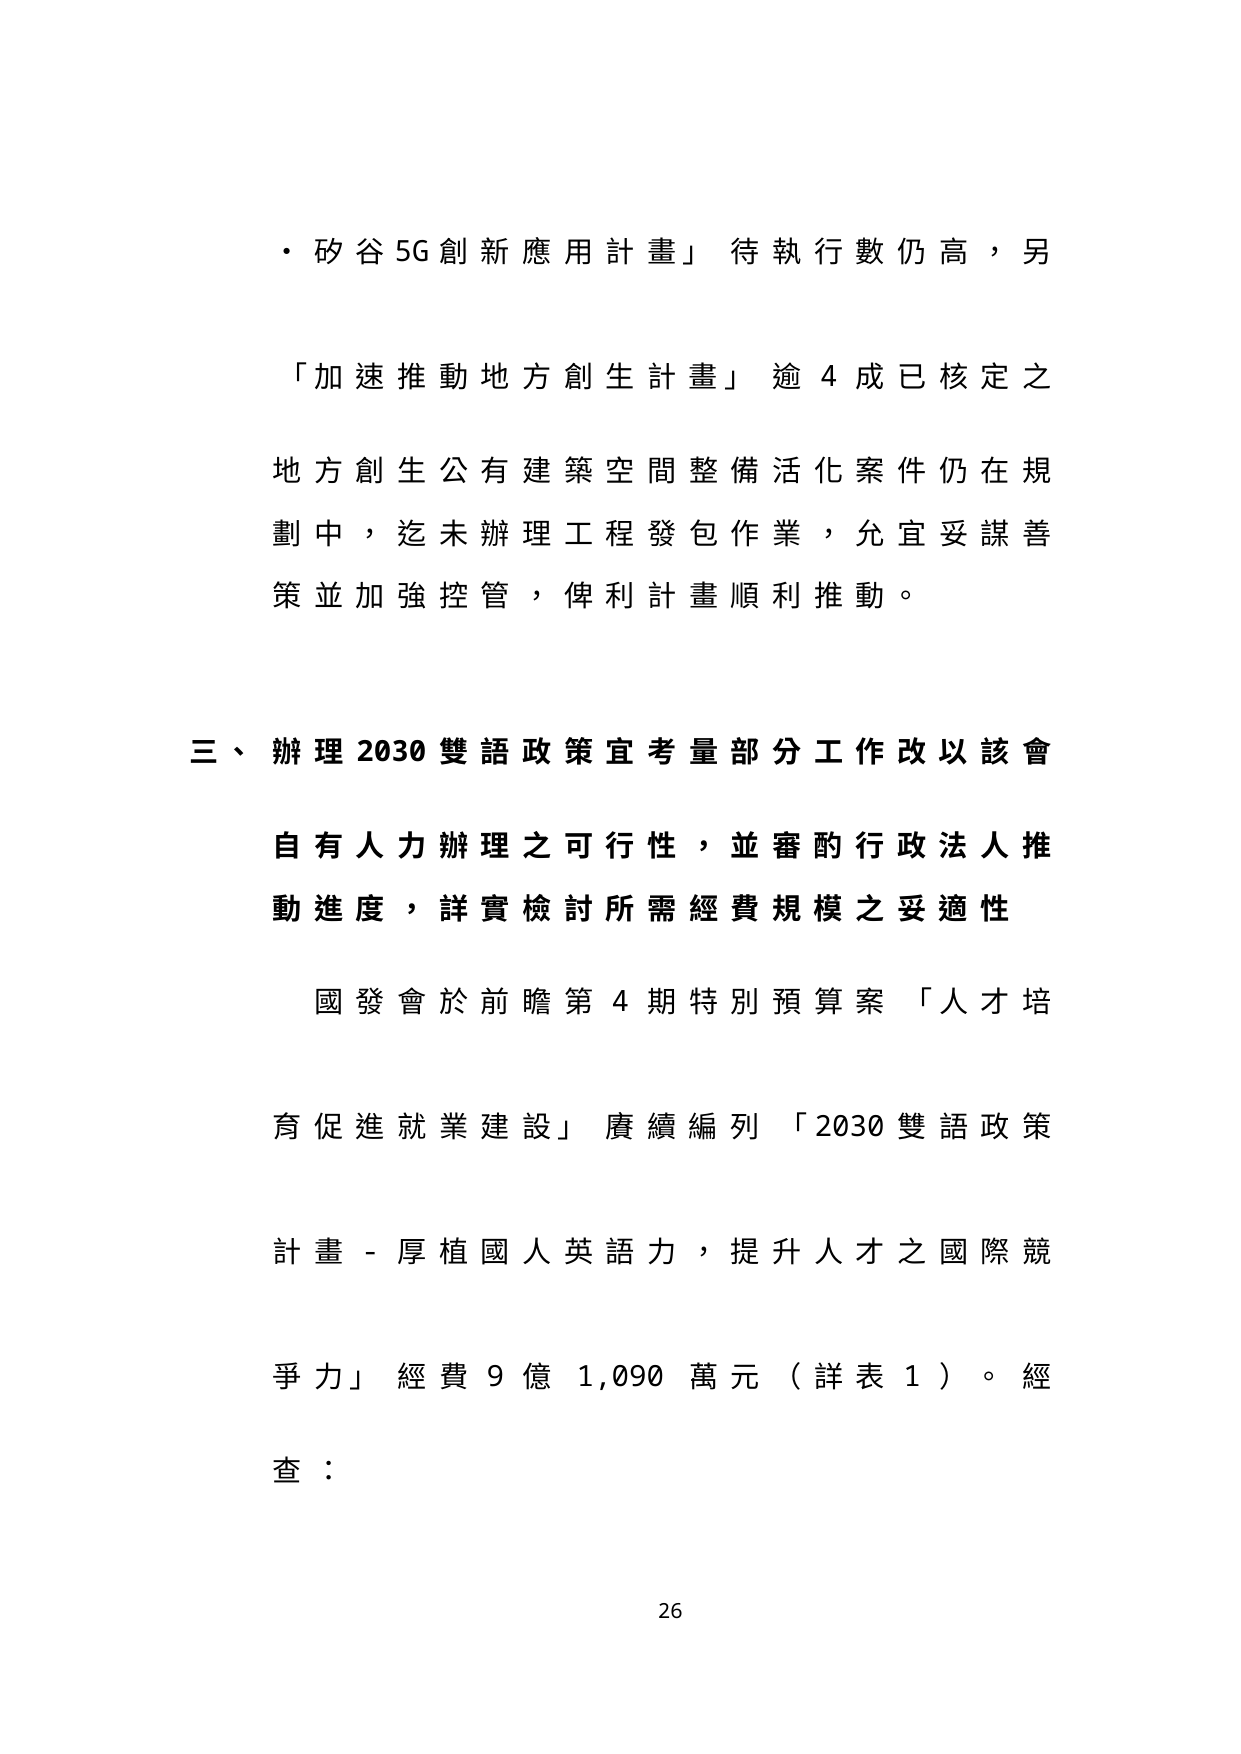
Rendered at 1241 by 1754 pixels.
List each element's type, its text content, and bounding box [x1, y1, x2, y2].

text 三、辦理2030雙語政策宜考量部分工作改以該會自有人力辦理之可行性，並審酌行政法人推動進度，詳實檢討所需經費規模之妥適性 [183, 677, 1058, 927]
text ‧矽谷5G創新應用計畫」待執行數仍高，另「加速推動地方創生計畫」逾4成已核定之地方創生公有建築空間整備活化案件仍在規劃中，迄未辦理工程發包作業，允宜妥謀善策並加強控管，俾利計畫順利推動。 [242, 177, 1058, 615]
text 國發會於前瞻第4期特別預算案「人才培育促進就業建設」賡續編列「2030雙語政策計畫-厚植國人英語力，提升人才之國際競爭力」經費9億1,090萬元（詳表1）。經查： [242, 927, 1058, 1490]
